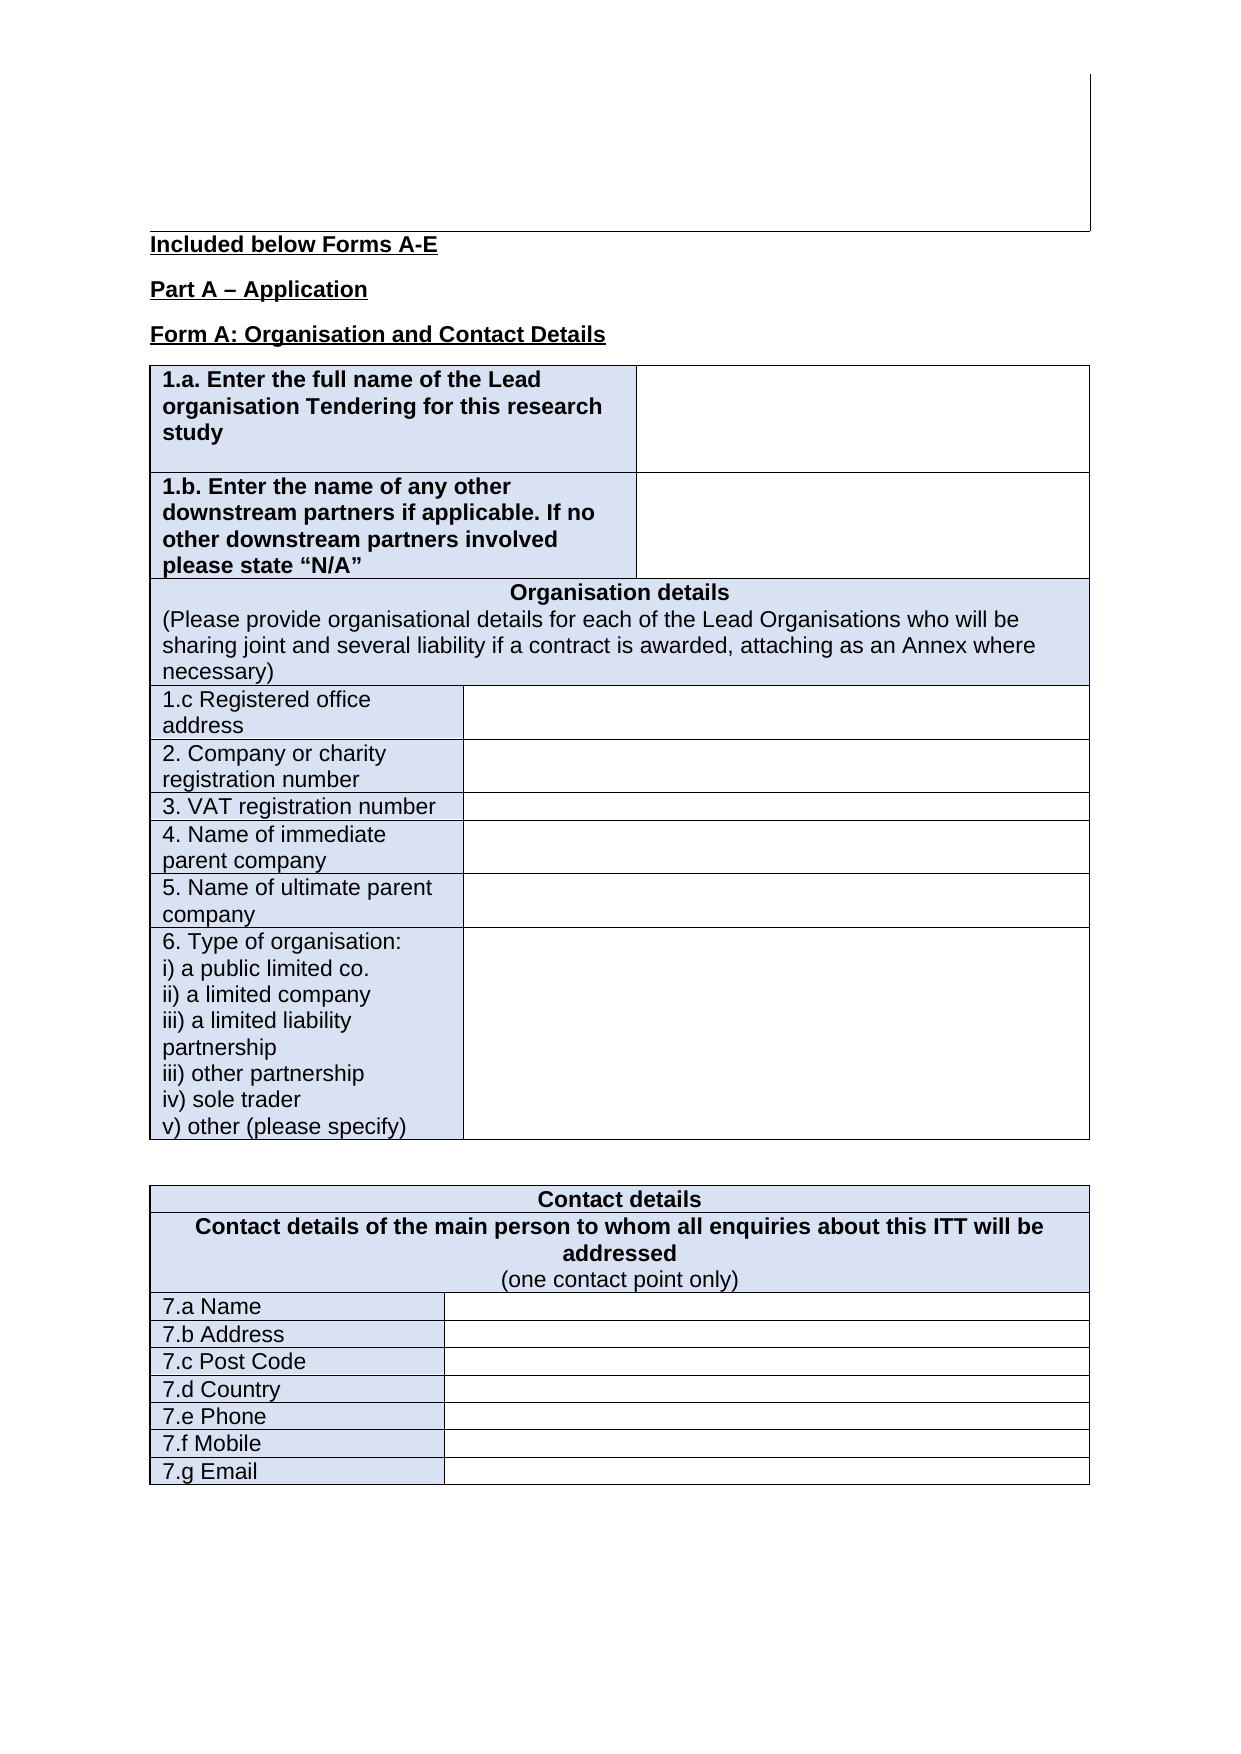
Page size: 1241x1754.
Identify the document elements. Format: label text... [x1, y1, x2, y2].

table_cell [445, 1293, 1089, 1320]
table_cell [464, 686, 1089, 738]
table_cell 2. Company or charity registration number [151, 740, 463, 792]
table_cell Organisation details (Please provide organisational details for each of the Lead Organisations who will be sharing joint and several liability if a contract is awarded, attaching as an Annex where necessary) [151, 579, 1089, 685]
table_header 1.a. Enter the full name of the Lead organisation Tendering for this research study [151, 366, 636, 472]
table_cell 7.f Mobile [151, 1430, 444, 1457]
table_cell [637, 473, 1089, 578]
table_cell [464, 740, 1089, 792]
table_cell Contact details of the main person to whom all enquiries about this ITT will be addressed (one contact point only) [151, 1213, 1089, 1292]
table_cell [464, 928, 1089, 1139]
table_cell [464, 874, 1089, 927]
table_cell 7.e Phone [151, 1403, 444, 1429]
table_cell 6. Type of organisation: i) a public limited co. ii) a limited company iii) a limited liability partnership iii) other partnership iv) sole trader v) other (please specify) [151, 928, 463, 1139]
table_cell 7.g Email [151, 1458, 444, 1484]
table_cell [445, 1321, 1089, 1347]
table_cell [445, 1376, 1089, 1402]
table_cell 7.d Country [151, 1376, 444, 1402]
table_cell 3. VAT registration number [151, 793, 463, 819]
table_cell 5. Name of ultimate parent company [151, 874, 463, 927]
table_cell 1.c Registered office address [151, 686, 463, 738]
table_cell 7.a Name [151, 1293, 444, 1320]
table_cell 4. Name of immediate parent company [151, 821, 463, 873]
table_cell [464, 793, 1089, 819]
table_header Contact details [151, 1186, 1089, 1212]
table_cell 1.b. Enter the name of any other downstream partners if applicable. If no other downstream partners involved please state “N/A” [151, 473, 636, 578]
table_cell [445, 1430, 1089, 1457]
text Form A: Organisation and Contact Details [150, 321, 1090, 347]
table_cell [445, 1403, 1089, 1429]
table_cell [445, 1348, 1089, 1374]
table_header [637, 366, 1089, 472]
table_cell 7.b Address [151, 1321, 444, 1347]
text Included below Forms A-E [150, 231, 1090, 257]
text Part A – Application [150, 276, 1090, 302]
table_cell 7.c Post Code [151, 1348, 444, 1374]
table_cell [464, 821, 1089, 873]
table_cell [445, 1458, 1089, 1484]
